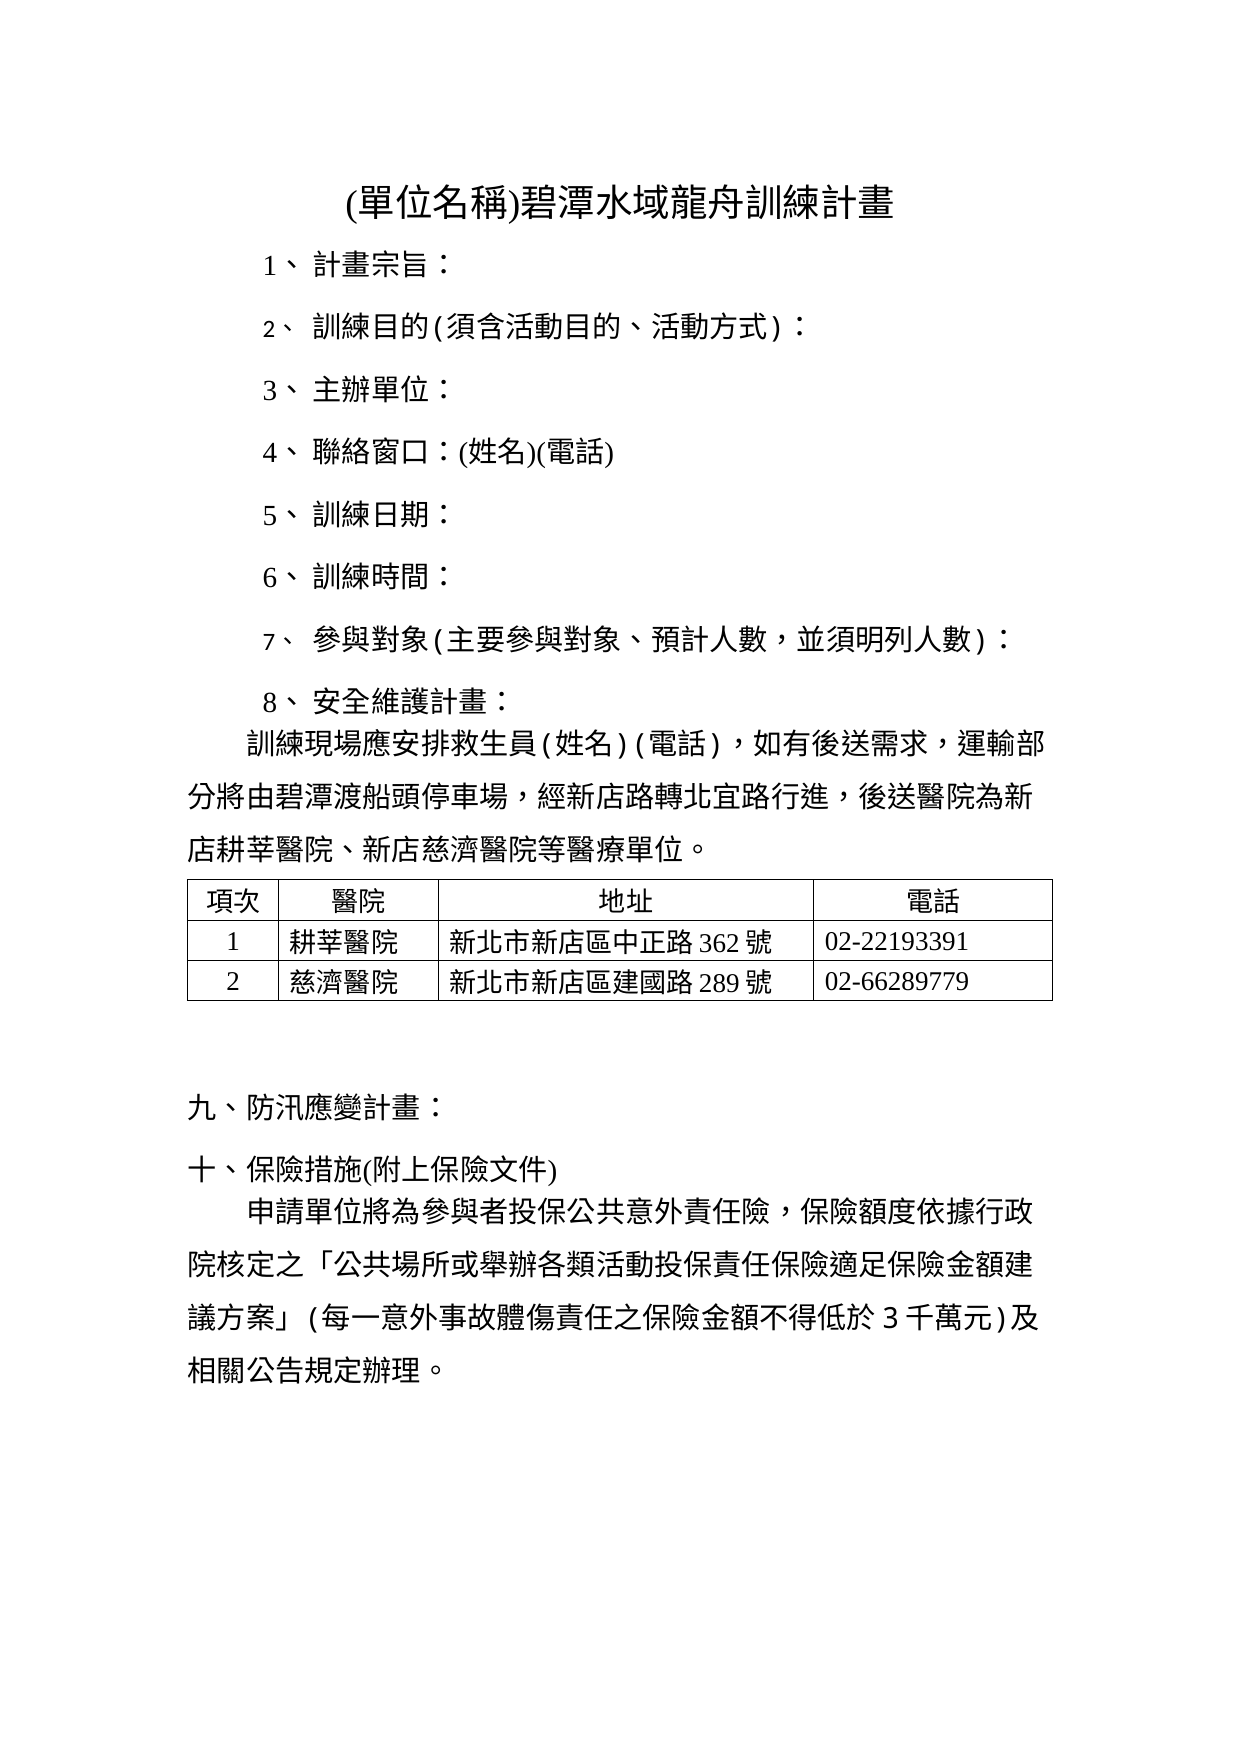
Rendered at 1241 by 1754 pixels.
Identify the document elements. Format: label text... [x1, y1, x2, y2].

text 訓練現場應安排救生員(姓名)(電話)，如有後送需求，運輸部分將由碧潭渡船頭停車場，經新店路轉北宜路行進，後送醫院為新店耕莘醫院、新店慈濟醫院等醫療單位。 [187, 721, 1053, 869]
table_header 項次 [188, 880, 278, 919]
table_cell 2 [188, 961, 278, 1000]
text 申請單位將為參與者投保公共意外責任險，保險額度依據行政院核定之「公共場所或舉辦各類活動投保責任保險適足保險金額建議方案」(每一意外事故體傷責任之保險金額不得低於3千萬元)及相關公告規定辦理。 [187, 1189, 1053, 1389]
list 訓練時間： [262, 533, 1053, 596]
text 九、防汛應變計畫： [187, 1064, 1053, 1126]
table_header 醫院 [279, 880, 438, 919]
list 聯絡窗口：(姓名)(電話) [262, 408, 1053, 471]
table_cell 新北市新店區建國路289號 [439, 961, 813, 1000]
list 安全維護計畫： [262, 658, 1053, 721]
list 主辦單位： [262, 346, 1053, 408]
table_cell 02-66289779 [814, 961, 1052, 1000]
list 計畫宗旨： [262, 221, 1053, 283]
table_cell 1 [188, 921, 278, 960]
table_header 電話 [814, 880, 1052, 919]
list 訓練目的(須含活動目的、活動方式)： [262, 283, 1053, 346]
table_cell 新北市新店區中正路362號 [439, 921, 813, 960]
list 參與對象(主要參與對象、預計人數，並須明列人數)： [262, 596, 1053, 658]
table_cell 慈濟醫院 [279, 961, 438, 1000]
list 訓練日期： [262, 471, 1053, 533]
table_cell 耕莘醫院 [279, 921, 438, 960]
table_header 地址 [439, 880, 813, 919]
text (單位名稱)碧潭水域龍舟訓練計畫 [187, 158, 1053, 221]
table_cell 02-22193391 [814, 921, 1052, 960]
text 十、保險措施(附上保險文件) [187, 1126, 1053, 1189]
